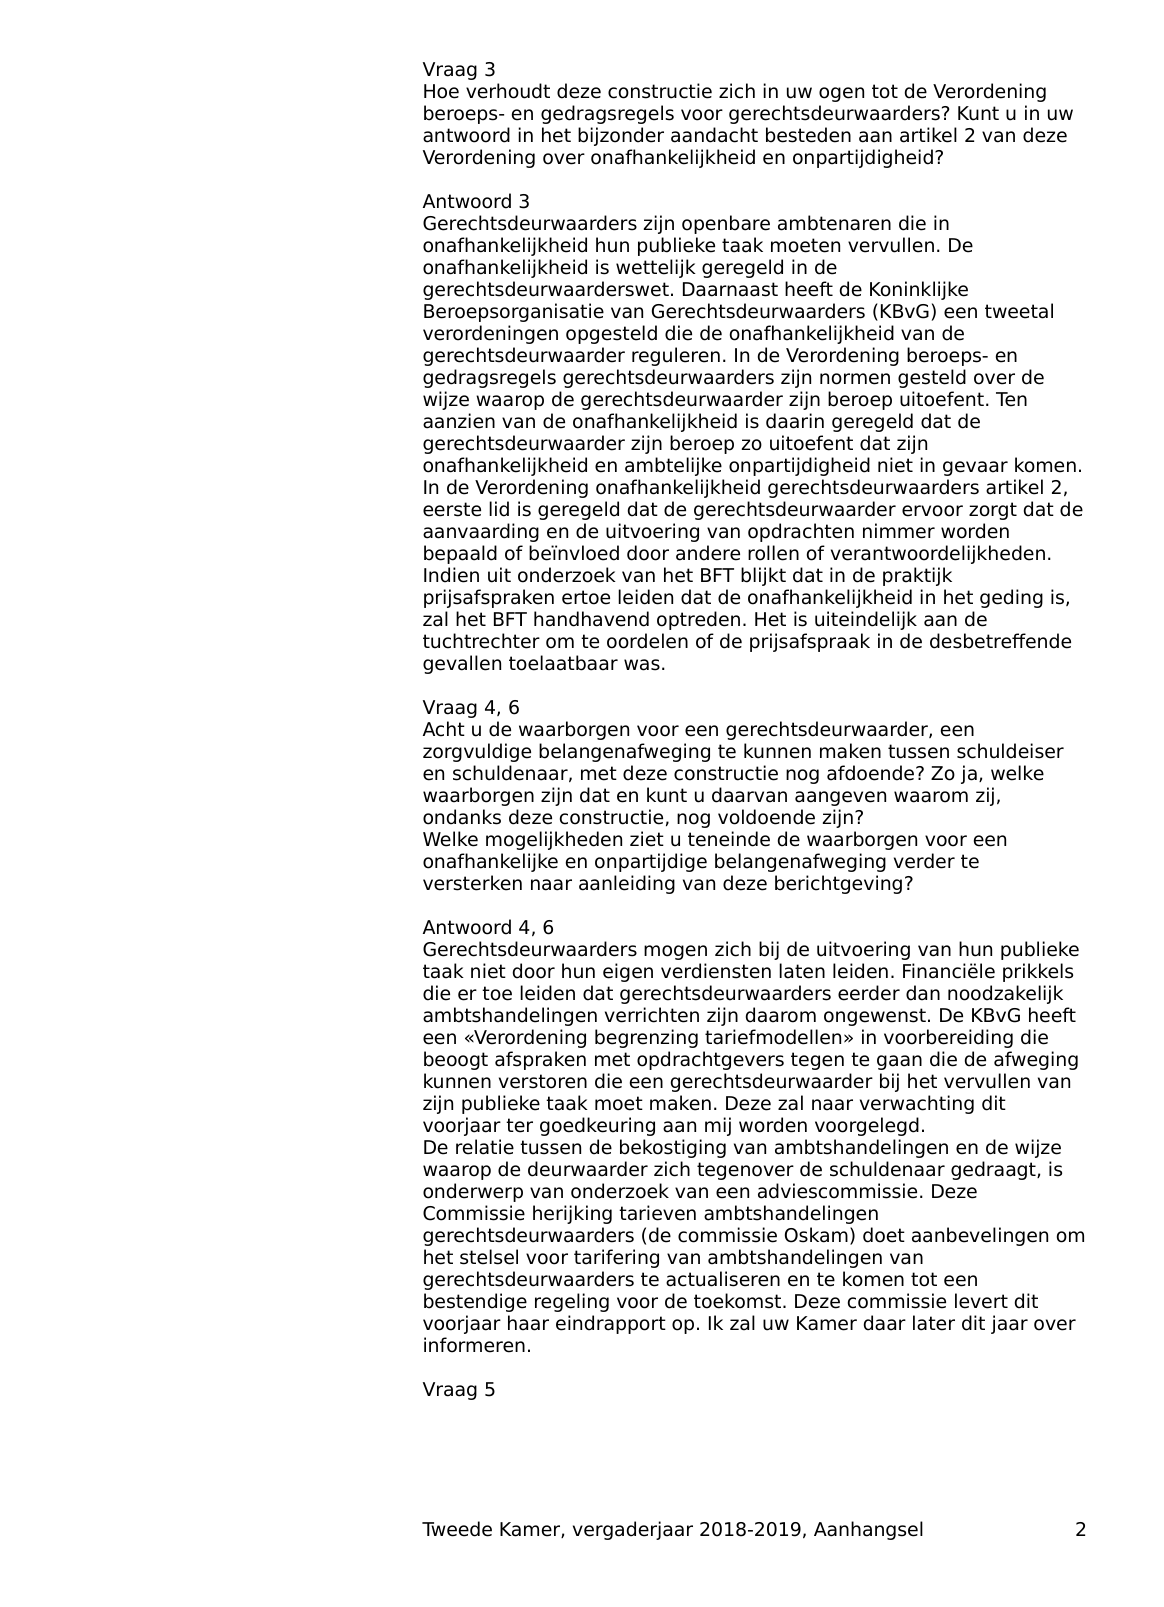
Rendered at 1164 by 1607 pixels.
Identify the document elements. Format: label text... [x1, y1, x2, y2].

text Antwoord 4, 6 [422, 917, 1087, 939]
text De relatie tussen de bekostiging van ambtshandelingen en de wijze waarop de deurwaarder zich tegenover de schuldenaar gedraagt, is onderwerp van onderzoek van een adviescommissie. Deze Commissie herijking tarieven ambtshandelingen gerechtsdeurwaarders (de commissie Oskam) doet aanbevelingen om het stelsel voor tarifering van ambtshandelingen van gerechtsdeurwaarders te actualiseren en te komen tot een bestendige regeling voor de toekomst. Deze commissie levert dit voorjaar haar eindrapport op. Ik zal uw Kamer daar later dit jaar over informeren. [422, 1137, 1087, 1356]
text Gerechtsdeurwaarders mogen zich bij de uitvoering van hun publieke taak niet door hun eigen verdiensten laten leiden. Financiële prikkels die er toe leiden dat gerechtsdeurwaarders eerder dan noodzakelijk ambtshandelingen verrichten zijn daarom ongewenst. De KBvG heeft een «Verordening begrenzing tariefmodellen» in voorbereiding die beoogt afspraken met opdrachtgevers tegen te gaan die de afweging kunnen verstoren die een gerechtsdeurwaarder bij het vervullen van zijn publieke taak moet maken. Deze zal naar verwachting dit voorjaar ter goedkeuring aan mij worden voorgelegd. [422, 939, 1087, 1137]
text Acht u de waarborgen voor een gerechtsdeurwaarder, een zorgvuldige belangenafweging te kunnen maken tussen schuldeiser en schuldenaar, met deze constructie nog afdoende? Zo ja, welke waarborgen zijn dat en kunt u daarvan aangeven waarom zij, ondanks deze constructie, nog voldoende zijn? [422, 719, 1087, 829]
text Gerechtsdeurwaarders zijn openbare ambtenaren die in onafhankelijkheid hun publieke taak moeten vervullen. De onafhankelijkheid is wettelijk geregeld in de gerechtsdeurwaarderswet. Daarnaast heeft de Koninklijke Beroepsorganisatie van Gerechtsdeurwaarders (KBvG) een tweetal verordeningen opgesteld die de onafhankelijkheid van de gerechtsdeurwaarder reguleren. In de Verordening beroeps- en gedragsregels gerechtsdeurwaarders zijn normen gesteld over de wijze waarop de gerechtsdeurwaarder zijn beroep uitoefent. Ten aanzien van de onafhankelijkheid is daarin geregeld dat de gerechtsdeurwaarder zijn beroep zo uitoefent dat zijn onafhankelijkheid en ambtelijke onpartijdigheid niet in gevaar komen. In de Verordening onafhankelijkheid gerechtsdeurwaarders artikel 2, eerste lid is geregeld dat de gerechtsdeurwaarder ervoor zorgt dat de aanvaarding en de uitvoering van opdrachten nimmer worden bepaald of beïnvloed door andere rollen of verantwoordelijkheden. Indien uit onderzoek van het BFT blijkt dat in de praktijk prijsafspraken ertoe leiden dat de onafhankelijkheid in het geding is, zal het BFT handhavend optreden. Het is uiteindelijk aan de tuchtrechter om te oordelen of de prijsafspraak in de desbetreffende gevallen toelaatbaar was. [422, 213, 1087, 675]
text Antwoord 3 [422, 191, 1087, 213]
text Welke mogelijkheden ziet u teneinde de waarborgen voor een onafhankelijke en onpartijdige belangenafweging verder te versterken naar aanleiding van deze berichtgeving? [422, 829, 1087, 895]
text Vraag 3 [422, 59, 1087, 81]
text Hoe verhoudt deze constructie zich in uw ogen tot de Verordening beroeps- en gedragsregels voor gerechtsdeurwaarders? Kunt u in uw antwoord in het bijzonder aandacht besteden aan artikel 2 van deze Verordening over onafhankelijkheid en onpartijdigheid? [422, 81, 1087, 169]
text Vraag 4, 6 [422, 697, 1087, 719]
text Vraag 5 [422, 1379, 1087, 1401]
